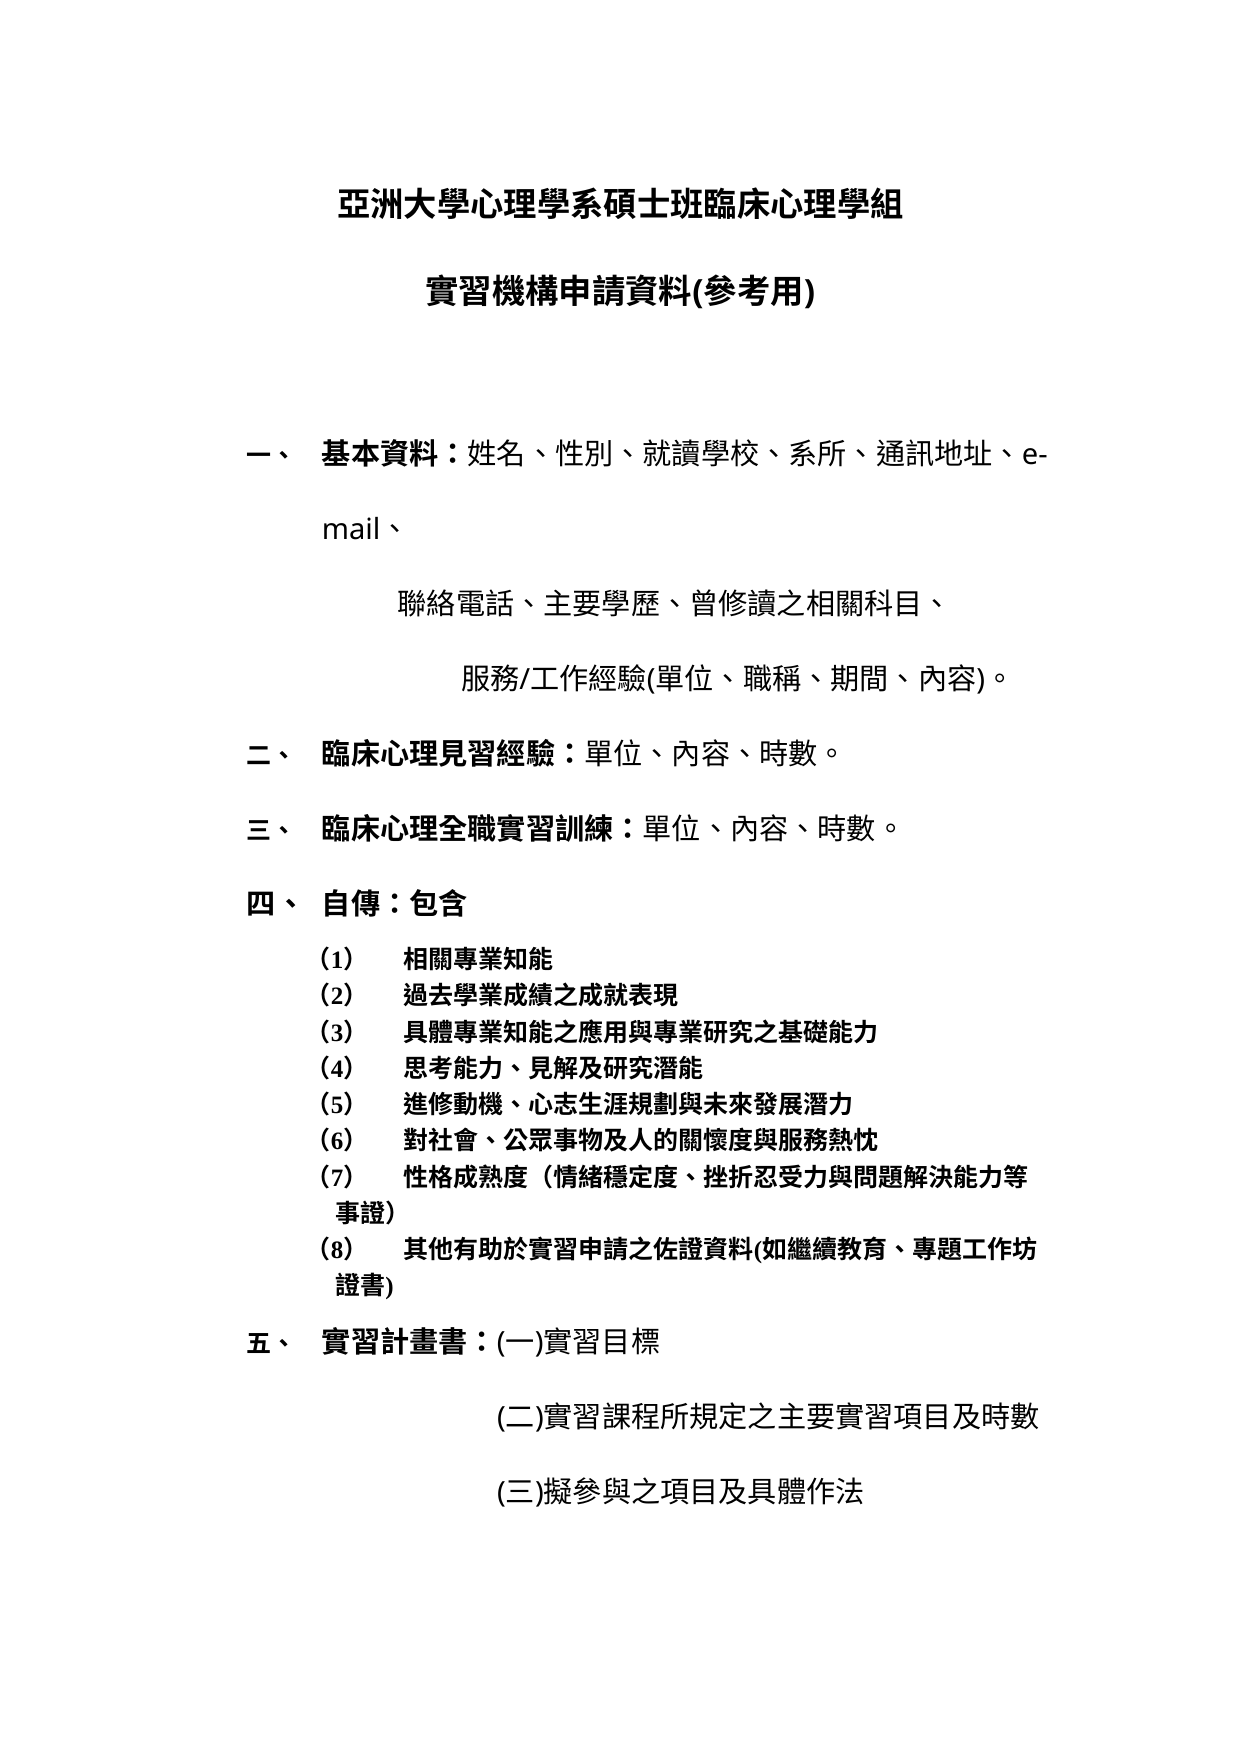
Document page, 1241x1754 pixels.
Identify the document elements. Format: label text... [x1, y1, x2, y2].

list 對社會、公眾事物及人的關懷度與服務熱忱 [306, 1121, 1053, 1157]
list 過去學業成績之成就表現 [306, 976, 1053, 1012]
list 基本資料：姓名、性別、就讀學校、系所、通訊地址、e-mail、 [247, 414, 1087, 564]
list 相關專業知能 [306, 939, 1053, 976]
subtitle 亞洲大學心理學系碩士班臨床心理學組 [187, 164, 1053, 239]
list 自傳：包含 [247, 864, 1087, 939]
text (三)擬參與之項目及具體作法 [489, 1452, 1087, 1527]
text 聯絡電話、主要學歷、曾修讀之相關科目、 [322, 564, 1087, 639]
list 進修動機、心志生涯規劃與未來發展潛力 [306, 1084, 1053, 1121]
list 實習計畫書：(一)實習目標 [247, 1302, 1087, 1377]
list 臨床心理見習經驗：單位、內容、時數。 [247, 714, 1087, 789]
text (二)實習課程所規定之主要實習項目及時數 [489, 1377, 1087, 1452]
list 具體專業知能之應用與專業研究之基礎能力 [306, 1012, 1053, 1048]
subtitle 實習機構申請資料(參考用) [187, 252, 1053, 327]
list 臨床心理全職實習訓練：單位、內容、時數。 [247, 789, 1087, 864]
list 性格成熟度（情緒穩定度、挫折忍受力與問題解決能力等事證） [306, 1157, 1053, 1229]
list 其他有助於實習申請之佐證資料(如繼續教育、專題工作坊證書) [306, 1229, 1053, 1302]
text 服務/工作經驗(單位、職稱、期間、內容)。 [453, 639, 1087, 714]
list 思考能力、見解及研究潛能 [306, 1048, 1053, 1084]
